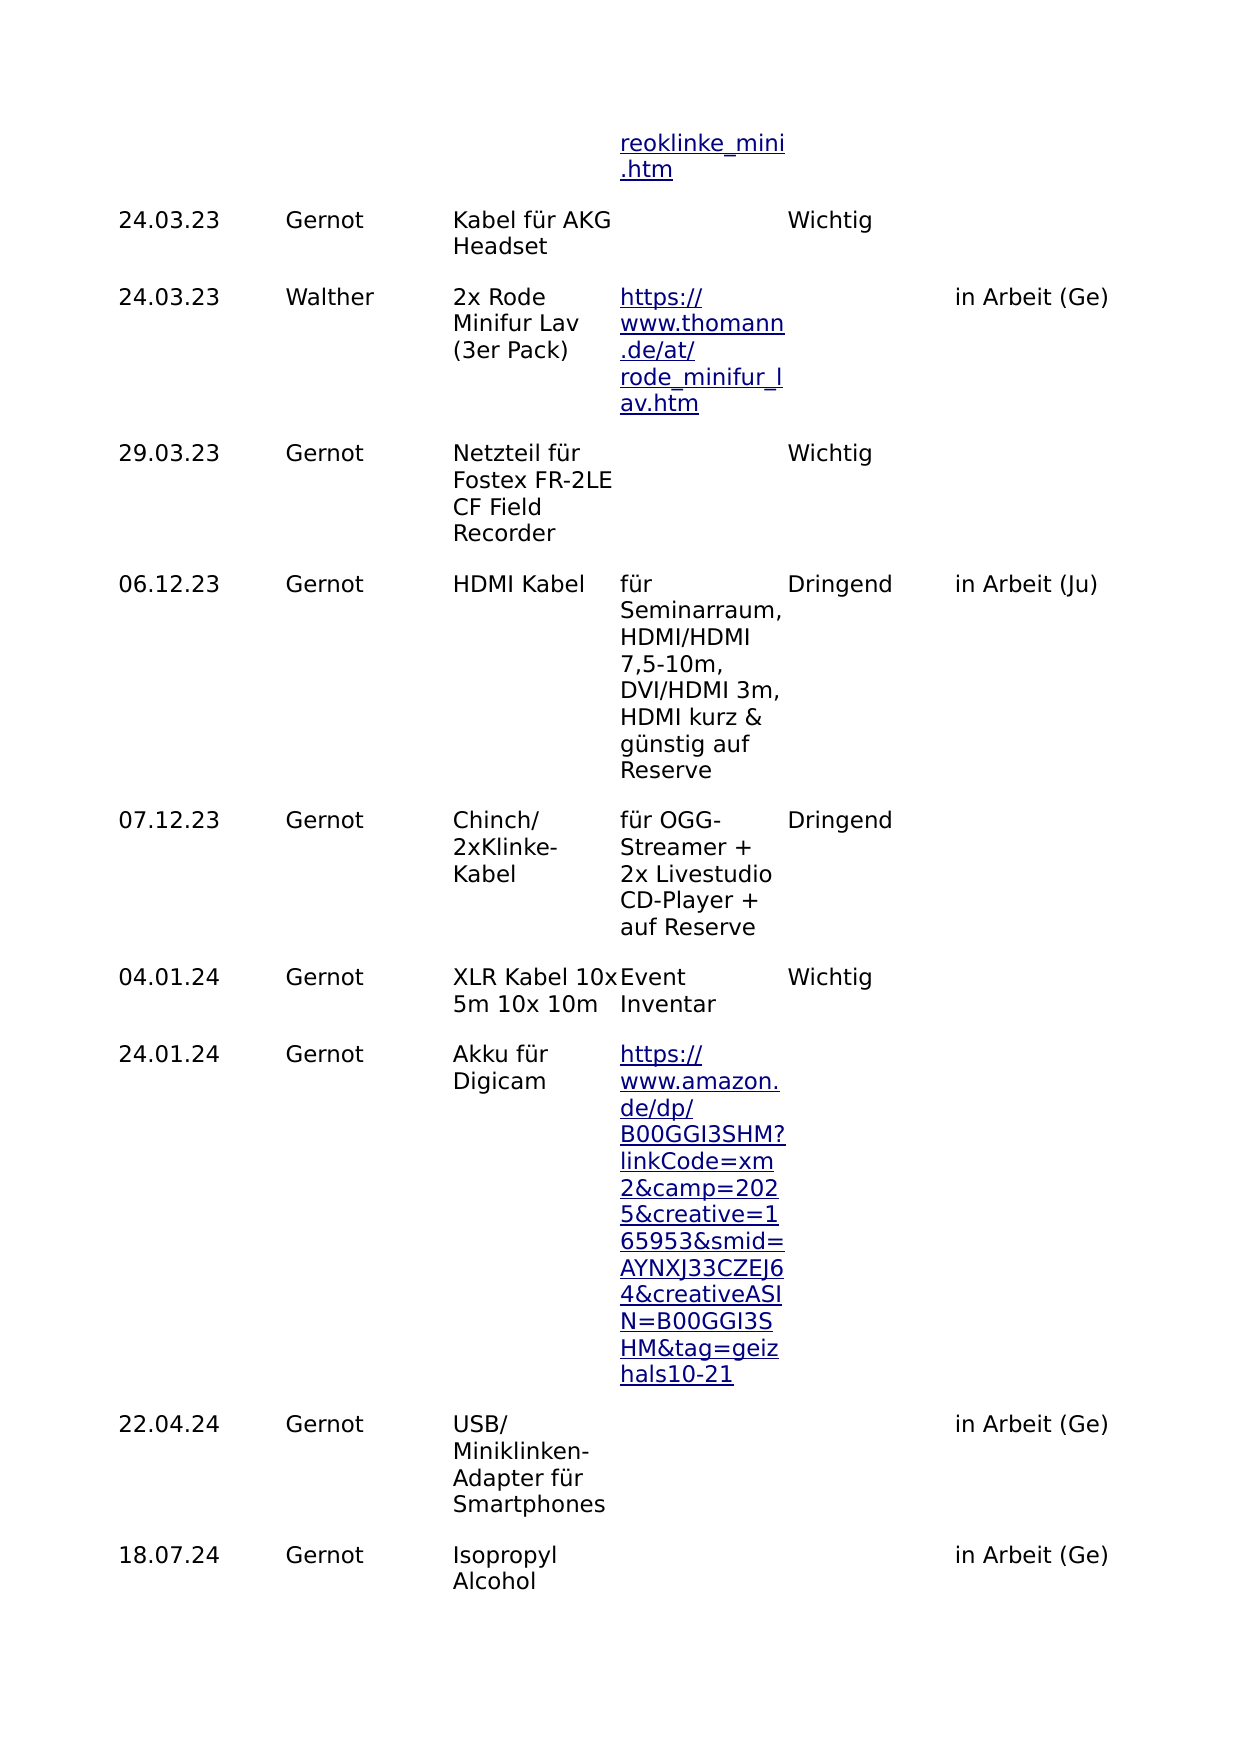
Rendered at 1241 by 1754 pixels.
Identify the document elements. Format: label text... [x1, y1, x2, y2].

table_cell Gernot [285, 1030, 453, 1400]
table_cell Netzteil für Fostex FR-2LE CF Field Recorder [453, 429, 620, 559]
table_cell [787, 118, 954, 195]
table_cell Akku für Digicam [453, 1030, 620, 1400]
table_cell Wichtig [787, 195, 954, 272]
table_cell [620, 1400, 787, 1530]
table_cell [955, 1030, 1122, 1400]
table_cell Wichtig [787, 429, 954, 559]
table_cell [955, 953, 1122, 1029]
table_cell 29.03.23 [118, 429, 285, 559]
table_cell [453, 118, 620, 195]
table_cell [787, 1530, 954, 1607]
table_cell [955, 429, 1122, 559]
table_cell 2x Rode Minifur Lav (3er Pack) [453, 272, 620, 429]
table_cell in Arbeit (Ge) [955, 1530, 1122, 1607]
table_cell Gernot [285, 796, 453, 953]
table_cell [620, 195, 787, 272]
table_cell 06.12.23 [118, 559, 285, 796]
table_cell Gernot [285, 429, 453, 559]
table_cell Isopropyl Alcohol [453, 1530, 620, 1607]
table_cell Gernot [285, 953, 453, 1029]
table_cell Gernot [285, 195, 453, 272]
table_cell [620, 429, 787, 559]
table_cell [285, 118, 453, 195]
table_cell Dringend [787, 796, 954, 953]
table_cell in Arbeit (Ju) [955, 559, 1122, 796]
table_cell 24.03.23 [118, 195, 285, 272]
table_cell HDMI Kabel [453, 559, 620, 796]
table_cell 24.03.23 [118, 272, 285, 429]
table_cell XLR Kabel 10x 5m 10x 10m [453, 953, 620, 1029]
table_cell Kabel für AKG Headset [453, 195, 620, 272]
table_cell für OGG-Streamer + 2x Livestudio CD-Player + auf Reserve [620, 796, 787, 953]
table_cell https://www.thomann.de/at/rode_minifur_lav.htm [620, 272, 787, 429]
table_cell [787, 1400, 954, 1530]
table_cell für Seminarraum, HDMI/HDMI 7,5-10m, DVI/HDMI 3m, HDMI kurz & günstig auf Reserve [620, 559, 787, 796]
table_cell [787, 1030, 954, 1400]
table_cell [620, 1530, 787, 1607]
table_cell 18.07.24 [118, 1530, 285, 1607]
table_cell 22.04.24 [118, 1400, 285, 1530]
table_cell Gernot [285, 1400, 453, 1530]
table_cell 04.01.24 [118, 953, 285, 1029]
table_cell https://www.amazon.de/dp/B00GGI3SHM?linkCode=xm2&camp=2025&creative=165953&smid=AYNXJ33CZEJ64&creativeASIN=B00GGI3SHM&tag=geizhals10-21 [620, 1030, 787, 1400]
table_cell Chinch/2xKlinke-Kabel [453, 796, 620, 953]
table_cell in Arbeit (Ge) [955, 272, 1122, 429]
table_cell [955, 195, 1122, 272]
table_cell [955, 796, 1122, 953]
table_cell Wichtig [787, 953, 954, 1029]
table_cell reoklinke_mini.htm [620, 118, 787, 195]
table_cell Walther [285, 272, 453, 429]
table_cell Dringend [787, 559, 954, 796]
table_cell Gernot [285, 1530, 453, 1607]
table_cell in Arbeit (Ge) [955, 1400, 1122, 1530]
table_cell [787, 272, 954, 429]
table_cell Gernot [285, 559, 453, 796]
table_cell [955, 118, 1122, 195]
table_cell Event Inventar [620, 953, 787, 1029]
table_cell 24.01.24 [118, 1030, 285, 1400]
table_cell USB/Miniklinken-Adapter für Smartphones [453, 1400, 620, 1530]
table_cell [118, 118, 285, 195]
table_cell 07.12.23 [118, 796, 285, 953]
